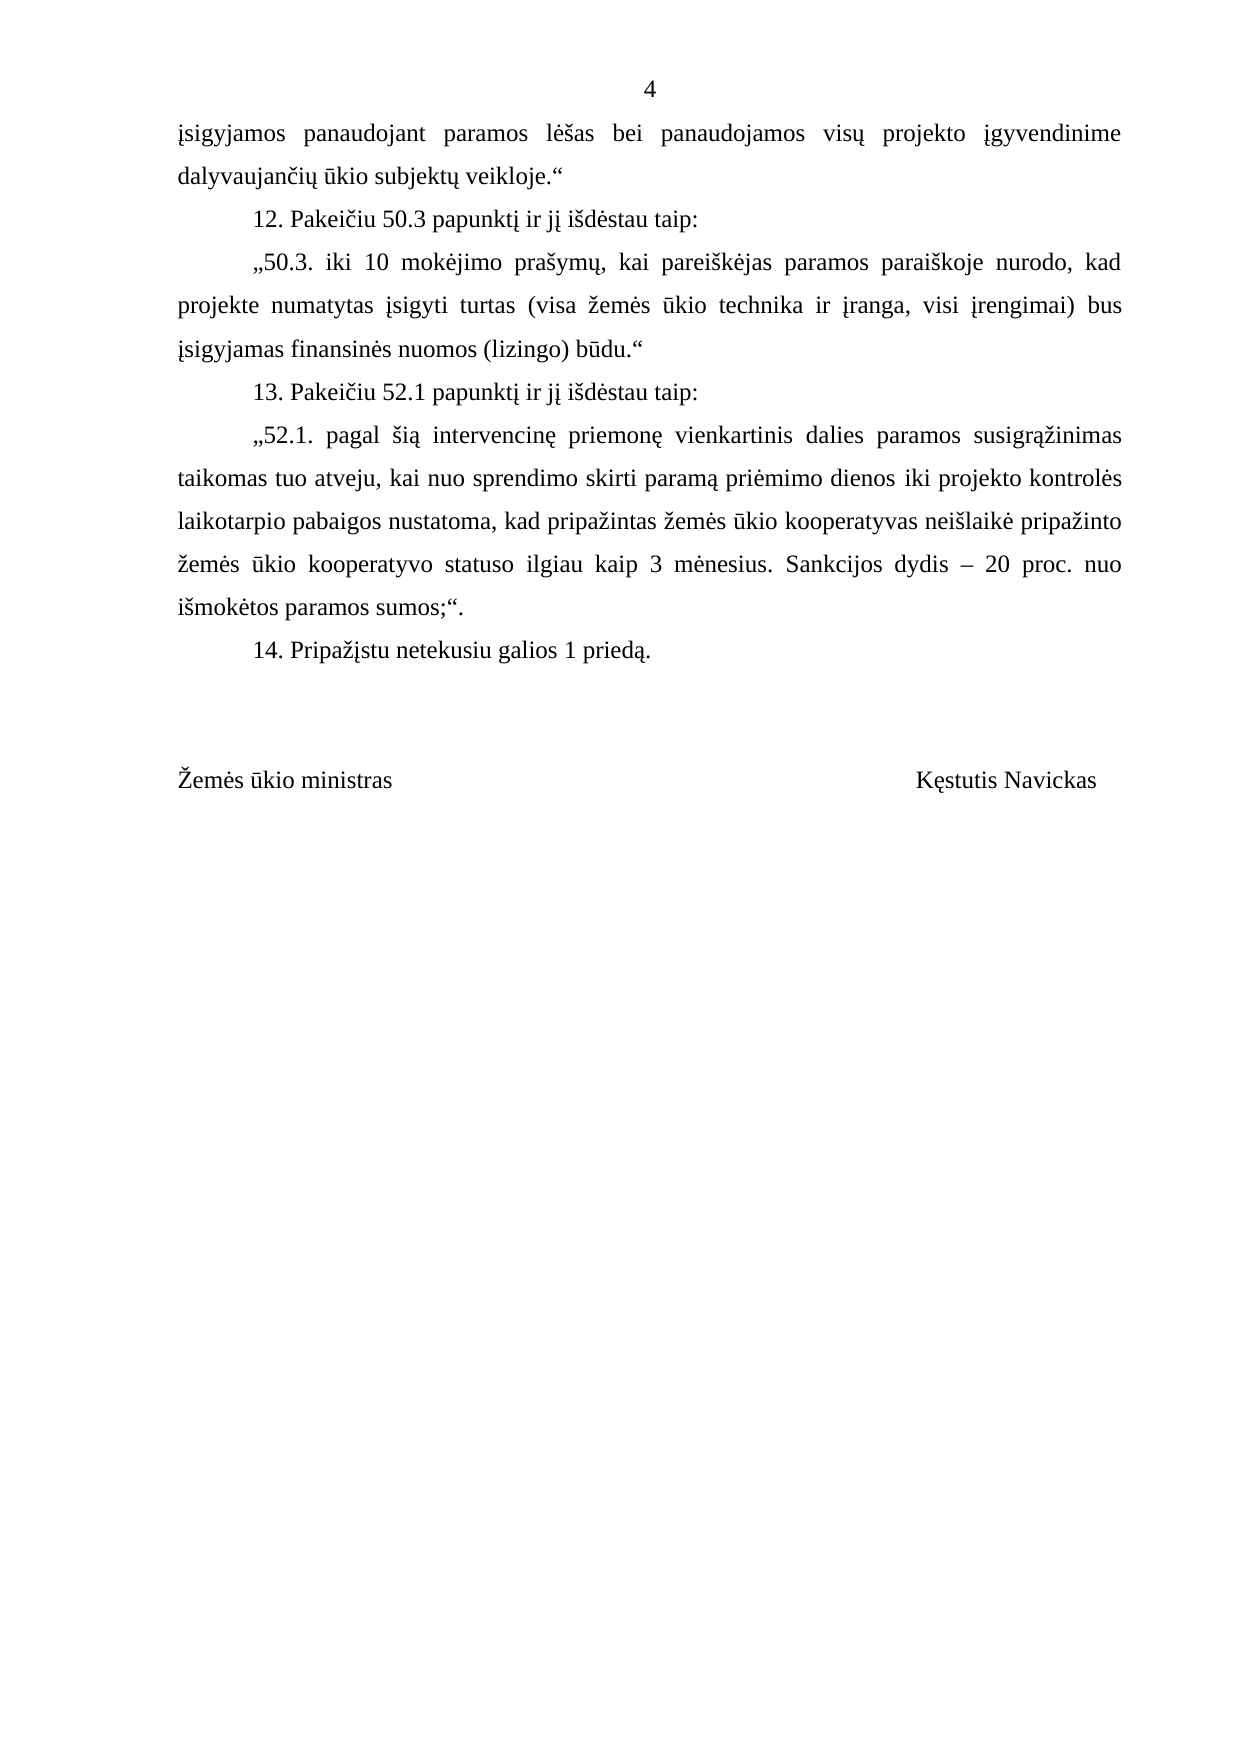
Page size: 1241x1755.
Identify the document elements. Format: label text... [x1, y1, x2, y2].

text Žemės ūkio ministras Kęstutis Navickas [177, 765, 1122, 794]
text 12. Pakeičiu 50.3 papunktį ir jį išdėstau taip: [177, 204, 1122, 233]
text 14. Pripažįstu netekusiu galios 1 priedą. [177, 636, 1122, 664]
text „52.1. pagal šią intervencinę priemonę vienkartinis dalies paramos susigrąžinimas taikomas tuo atveju, kai nuo sprendimo skirti paramą priėmimo dienos iki projekto kontrolės laikotarpio pabaigos nustatoma, kad pripažintas žemės ūkio kooperatyvas neišlaikė pripažinto žemės ūkio kooperatyvo statuso ilgiau kaip 3 mėnesius. Sankcijos dydis – 20 proc. nuo išmokėtos paramos sumos;“. [177, 420, 1122, 621]
text 13. Pakeičiu 52.1 papunktį ir jį išdėstau taip: [177, 377, 1122, 406]
text įsigyjamos panaudojant paramos lėšas bei panaudojamos visų projekto įgyvendinime dalyvaujančių ūkio subjektų veikloje.“ [177, 118, 1122, 190]
text „50.3. iki 10 mokėjimo prašymų, kai pareiškėjas paramos paraiškoje nurodo, kad projekte numatytas įsigyti turtas (visa žemės ūkio technika ir įranga, visi įrengimai) bus įsigyjamas finansinės nuomos (lizingo) būdu.“ [177, 247, 1122, 362]
